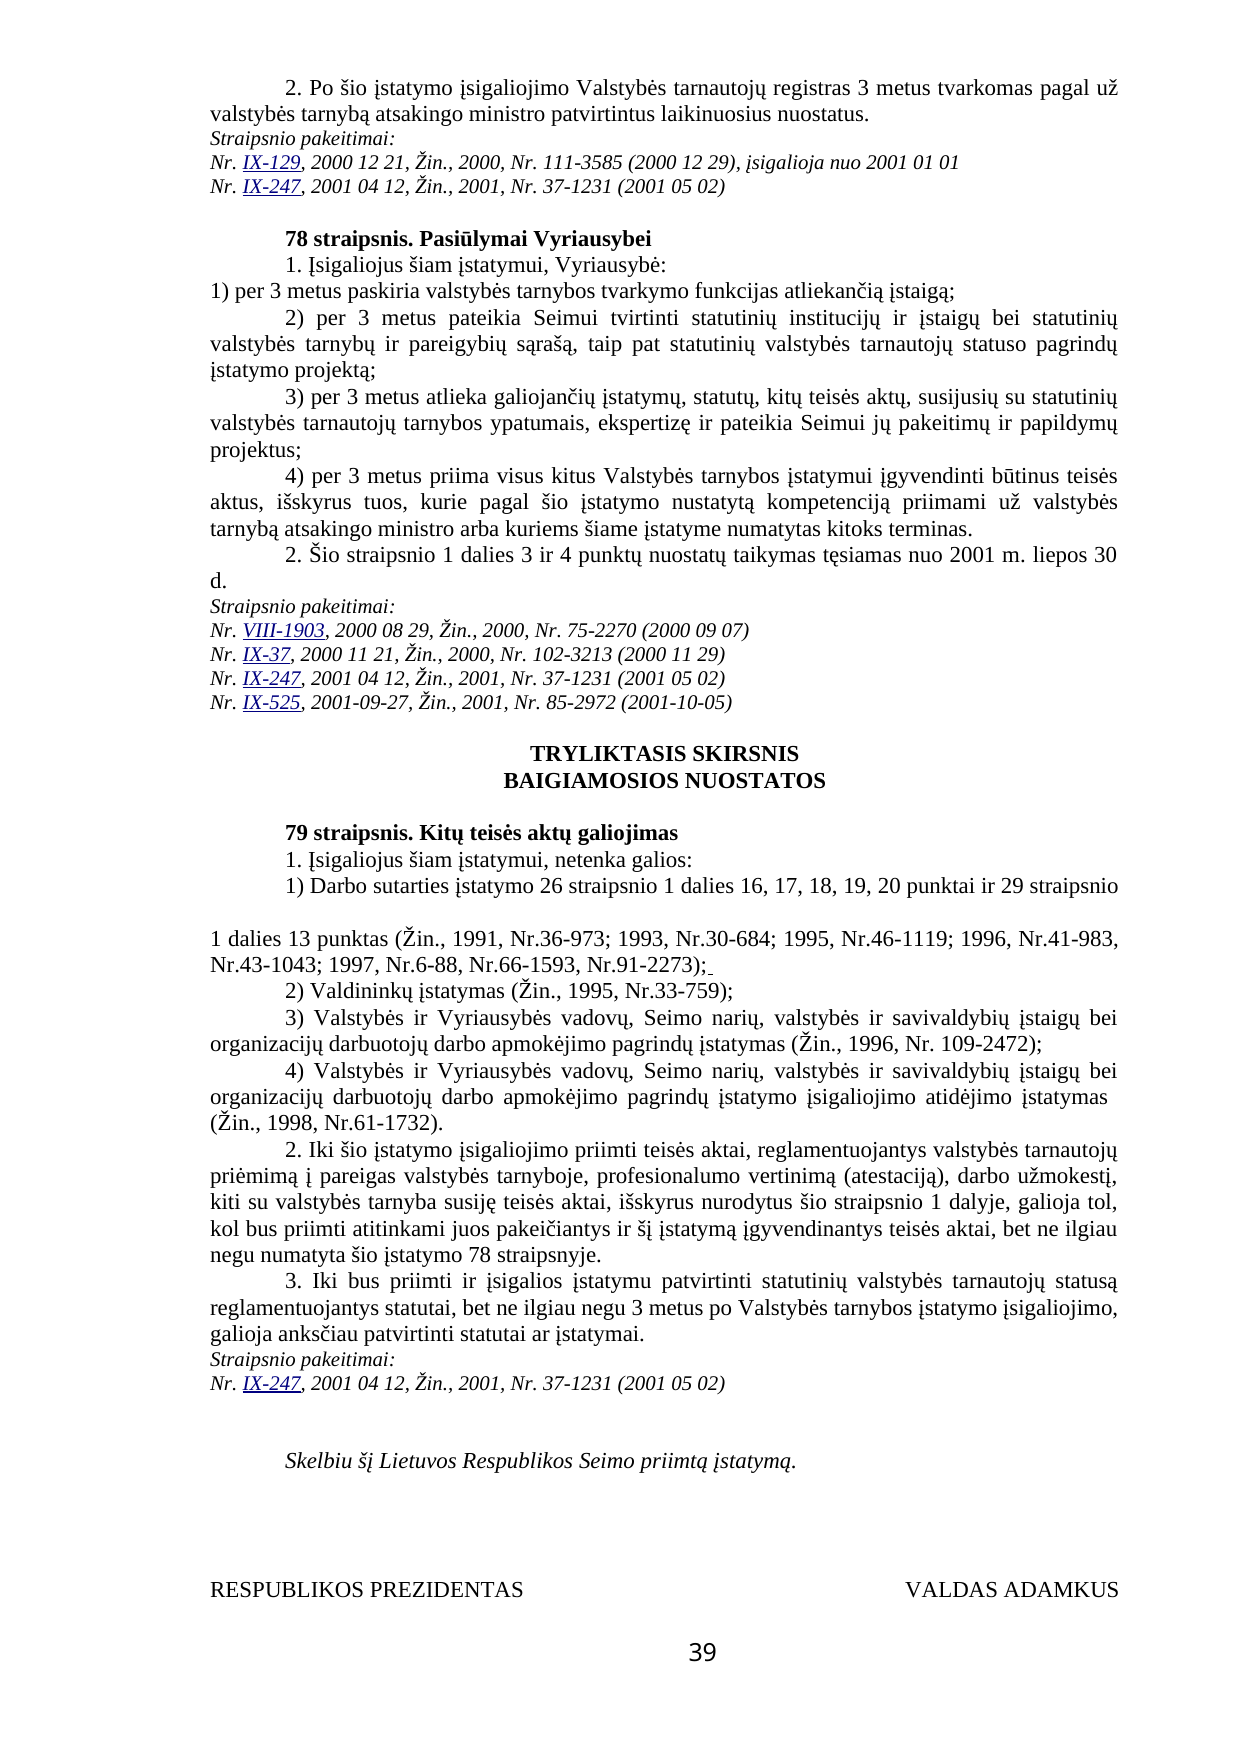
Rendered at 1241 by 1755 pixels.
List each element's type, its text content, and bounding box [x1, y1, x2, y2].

text 4) per 3 metus priima visus kitus Valstybės tarnybos įstatymui įgyvendinti būtinus teisės aktus, išskyrus tuos, kurie pagal šio įstatymo nustatytą kompetenciją priimami už valstybės tarnybą atsakingo ministro arba kuriems šiame įstatyme numatytas kitoks terminas. [210, 462, 1119, 541]
text 1) per 3 metus paskiria valstybės tarnybos tvarkymo funkcijas atliekančią įstaigą; [210, 277, 1119, 304]
text Nr. IX-525, 2001-09-27, Žin., 2001, Nr. 85-2972 (2001-10-05) [210, 690, 1119, 714]
text 2) Valdininkų įstatymas (Žin., 1995, Nr.33-759); [210, 978, 1119, 1004]
text 78 straipsnis. Pasiūlymai Vyriausybei [210, 225, 1119, 251]
text 1) Darbo sutarties įstatymo 26 straipsnio 1 dalies 16, 17, 18, 19, 20 punktai ir 29 straipsnio 1 dalies 13 punktas (Žin., 1991, Nr.36-973; 1993, Nr.30-684; 1995, Nr.46-1119; 1996, Nr.41-983, Nr.43-1043; 1997, Nr.6-88, Nr.66-1593, Nr.91-2273); [210, 872, 1119, 978]
text 2) per 3 metus pateikia Seimui tvirtinti statutinių institucijų ir įstaigų bei statutinių valstybės tarnybų ir pareigybių sąrašą, taip pat statutinių valstybės tarnautojų statuso pagrindų įstatymo projektą; [210, 304, 1119, 383]
text 79 straipsnis. Kitų teisės aktų galiojimas [210, 819, 1119, 846]
text Skelbiu šį Lietuvos Respublikos Seimo priimtą įstatymą. [210, 1447, 1119, 1474]
text 1. Įsigaliojus šiam įstatymui, netenka galios: [210, 846, 1119, 872]
text 2. Šio straipsnio 1 dalies 3 ir 4 punktų nuostatų taikymas tęsiamas nuo 2001 m. liepos 30 d. [210, 541, 1119, 594]
text Nr. IX-37, 2000 11 21, Žin., 2000, Nr. 102-3213 (2000 11 29) [210, 642, 1119, 666]
text Straipsnio pakeitimai: [210, 126, 1119, 150]
text Nr. IX-247, 2001 04 12, Žin., 2001, Nr. 37-1231 (2001 05 02) [210, 1371, 1119, 1395]
text 2. Po šio įstatymo įsigaliojimo Valstybės tarnautojų registras 3 metus tvarkomas pagal už valstybės tarnybą atsakingo ministro patvirtintus laikinuosius nuostatus. [210, 73, 1119, 126]
text Nr. VIII-1903, 2000 08 29, Žin., 2000, Nr. 75-2270 (2000 09 07) [210, 618, 1119, 642]
text Straipsnio pakeitimai: [210, 1347, 1119, 1371]
text Nr. IX-247, 2001 04 12, Žin., 2001, Nr. 37-1231 (2001 05 02) [210, 666, 1119, 690]
text 1. Įsigaliojus šiam įstatymui, Vyriausybė: [210, 251, 1119, 277]
text RESPUBLIKOS PREZIDENTAS VALDAS ADAMKUS [210, 1576, 1119, 1603]
text Nr. IX-247, 2001 04 12, Žin., 2001, Nr. 37-1231 (2001 05 02) [210, 174, 1119, 198]
text 4) Valstybės ir Vyriausybės vadovų, Seimo narių, valstybės ir savivaldybių įstaigų bei organizacijų darbuotojų darbo apmokėjimo pagrindų įstatymo įsigaliojimo atidėjimo įstatymas (Žin., 1998, Nr.61-1732). [210, 1057, 1119, 1136]
text 3) Valstybės ir Vyriausybės vadovų, Seimo narių, valstybės ir savivaldybių įstaigų bei organizacijų darbuotojų darbo apmokėjimo pagrindų įstatymas (Žin., 1996, Nr. 109-2472); [210, 1004, 1119, 1057]
text 2. Iki šio įstatymo įsigaliojimo priimti teisės aktai, reglamentuojantys valstybės tarnautojų priėmimą į pareigas valstybės tarnyboje, profesionalumo vertinimą (atestaciją), darbo užmokestį, kiti su valstybės tarnyba susiję teisės aktai, išskyrus nurodytus šio straipsnio 1 dalyje, galioja tol, kol bus priimti atitinkami juos pakeičiantys ir šį įstatymą įgyvendinantys teisės aktai, bet ne ilgiau negu numatyta šio įstatymo 78 straipsnyje. [210, 1136, 1119, 1267]
text Straipsnio pakeitimai: [210, 594, 1119, 618]
text Nr. IX-129, 2000 12 21, Žin., 2000, Nr. 111-3585 (2000 12 29), įsigalioja nuo 2001 01 01 [210, 150, 1119, 174]
subtitle TRYLIKTASIS SKIRSNIS [210, 740, 1119, 767]
text BAIGIAMOSIOS NUOSTATOS [210, 767, 1119, 793]
text 3. Iki bus priimti ir įsigalios įstatymu patvirtinti statutinių valstybės tarnautojų statusą reglamentuojantys statutai, bet ne ilgiau negu 3 metus po Valstybės tarnybos įstatymo įsigaliojimo, galioja anksčiau patvirtinti statutai ar įstatymai. [210, 1267, 1119, 1347]
text 3) per 3 metus atlieka galiojančių įstatymų, statutų, kitų teisės aktų, susijusių su statutinių valstybės tarnautojų tarnybos ypatumais, ekspertizę ir pateikia Seimui jų pakeitimų ir papildymų projektus; [210, 383, 1119, 462]
